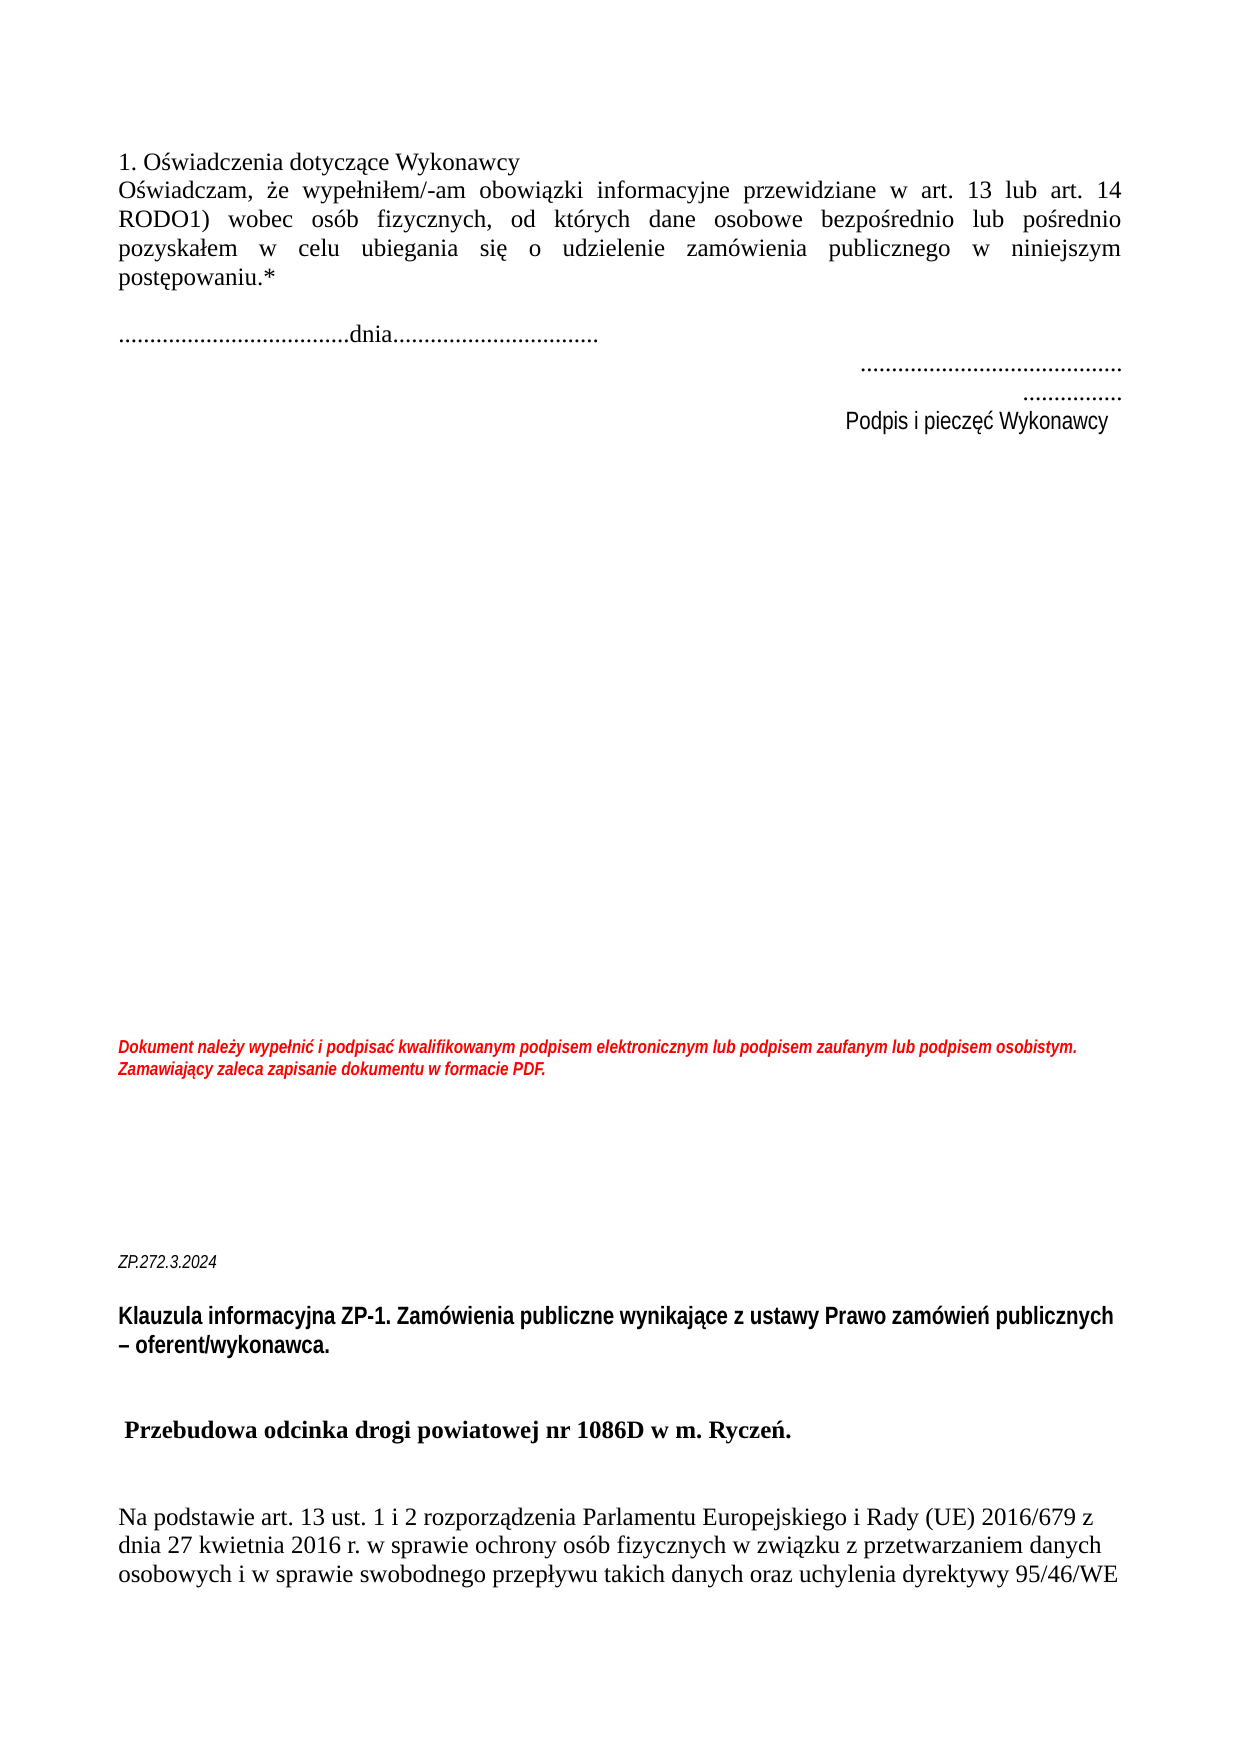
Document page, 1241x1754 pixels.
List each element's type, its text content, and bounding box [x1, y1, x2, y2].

text Dokument należy wypełnić i podpisać kwalifikowanym podpisem elektronicznym lub podpisem zaufanym lub podpisem osobistym. [118, 1036, 1122, 1057]
text .......................................................... [118, 348, 1122, 406]
text Oświadczam, że wypełniłem/-am obowiązki informacyjne przewidziane w art. 13 lub art. 14 RODO1) wobec osób fizycznych, od których dane osobowe bezpośrednio lub pośrednio pozyskałem w celu ubiegania się o udzielenie zamówienia publicznego w niniejszym postępowaniu.* [118, 176, 1122, 291]
text 1. Oświadczenia dotyczące Wykonawcy [118, 147, 1122, 176]
text .....................................dnia................................. [118, 319, 1122, 348]
text Przebudowa odcinka drogi powiatowej nr 1086D w m. Ryczeń. [124, 1416, 1122, 1444]
text Klauzula informacyjna ZP-1. Zamówienia publiczne wynikające z ustawy Prawo zamówień publicznych – oferent/wykonawca. [118, 1301, 1122, 1358]
text Na podstawie art. 13 ust. 1 i 2 rozporządzenia Parlamentu Europejskiego i Rady (UE) 2016/679 z dnia 27 kwietnia 2016 r. w sprawie ochrony osób fizycznych w związku z przetwarzaniem danych osobowych i w sprawie swobodnego przepływu takich danych oraz uchylenia dyrektywy 95/46/WE [118, 1502, 1122, 1588]
text Podpis i pieczęć Wykonawcy [118, 406, 1122, 434]
text ZP.272.3.2024 [118, 1251, 1122, 1272]
text Zamawiający zaleca zapisanie dokumentu w formacie PDF. [118, 1057, 1122, 1079]
